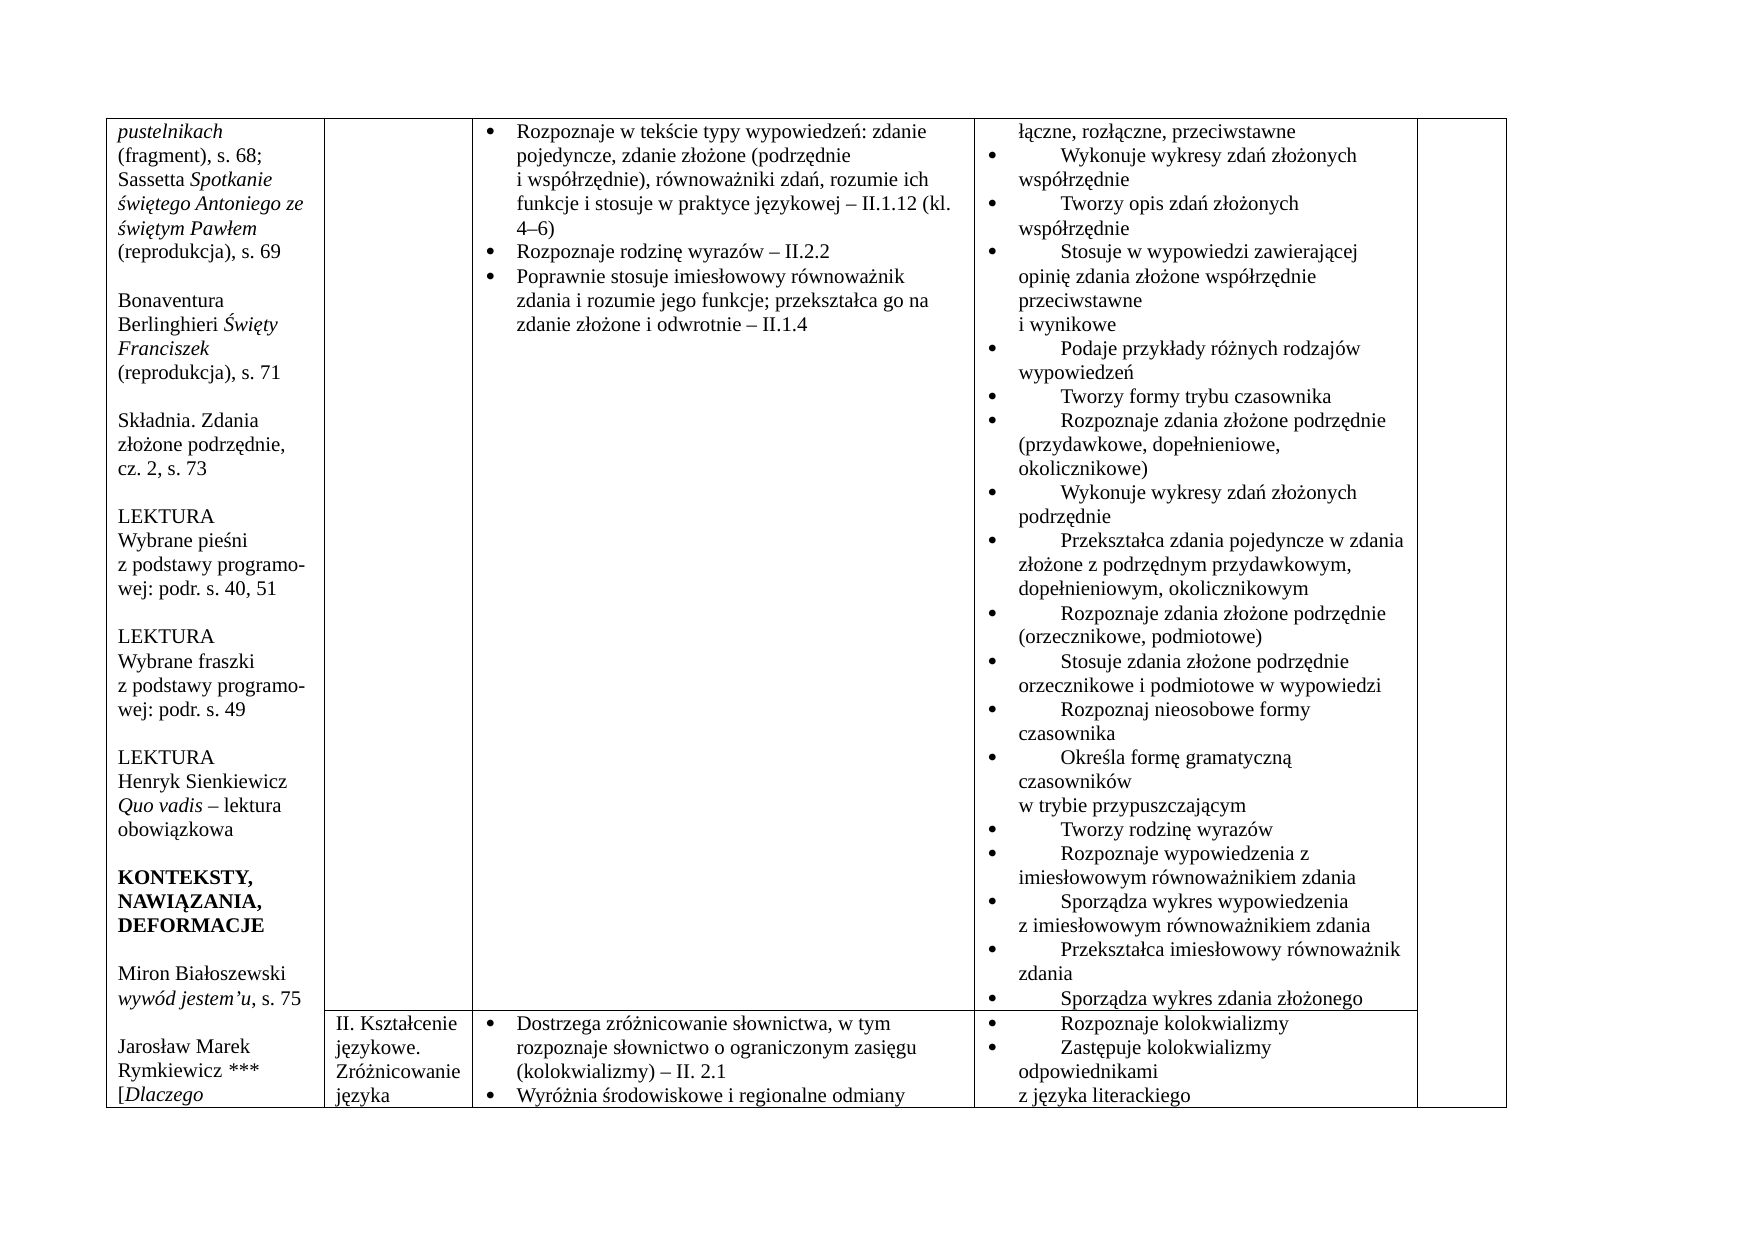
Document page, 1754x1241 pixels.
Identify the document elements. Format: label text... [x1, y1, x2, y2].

table_cell pustelnikach (fragment), s. 68; Sassetta Spotkanie świętego Antoniego ze świętym Pawłem (reprodukcja), s. 69 Bonaventura Berlinghieri Święty Franciszek (reprodukcja), s. 71 Składnia. Zdania złożone podrzędnie, cz. 2, s. 73 LEKTURA Wybrane pieśni z podstawy programo-wej: podr. s. 40, 51 LEKTURA Wybrane fraszki z podstawy programo-wej: podr. s. 49 LEKTURA Henryk Sienkiewicz Quo vadis – lektura obowiązkowa KONTEKSTY, NAWIĄZANIA, DEFORMACJE Miron Białoszewski wywód jestem’u, s. 75 Jarosław Marek Rymkiewicz *** [Dlaczego [107, 119, 324, 1107]
table_cell [325, 119, 472, 1009]
table_cell Dostrzega zróżnicowanie słownictwa, w tym rozpoznaje słownictwo o ograniczonym zasięgu (kolokwializmy) – II. 2.1 Wyróżnia środowiskowe i regionalne odmiany języka – II.2.5 Rozróżnia synonimy, rozumie ich funkcje w tekście i stosuje we własnych wypowiedziach – II.2.8 (kl. 4–6) [473, 1011, 974, 1107]
table_cell [1418, 119, 1506, 1107]
table_cell Rozpoznaje kolokwializmy Zastępuje kolokwializmy odpowiednikami z języka literackiego Podaje znaczenie kolokwializmu Określa funkcje kolokwializmów Eliminuje kolokwializmy z wypowiedzi Omawia różnice między gwarami a językiem ogólnopolskim Rozpoznaje wyrazy i sformułowania gwarowe Przekształca tekst z gwary na język ogólnopolski Stosuje synonimy, zachowując sens wypowiedzi [975, 1011, 1417, 1107]
table_cell Określa rodzaje wypowiedzeń w tekście Przekształca równoważniki zdań na zdania pojedyncze Przekształca zdania złożone w zdania pojedyncze Stosuje w wypowiedzi zdania złożone podrzędnie Posługuje się nazwami części mowy w nazywaniu uczuć, opisywaniu zjawisk Omawia zjawiska fonetyczne w wyrazach Rozpoznaje zdania złożone współrzędnie łączne, rozłączne, przeciwstawne Wykonuje wykresy zdań złożonych współrzędnie Tworzy opis zdań złożonych współrzędnie Stosuje w wypowiedzi zawierającej opinię zdania złożone współrzędnie przeciwstawne i wynikowe Podaje przykłady różnych rodzajów wypowiedzeń Tworzy formy trybu czasownika Rozpoznaje zdania złożone podrzędnie (przydawkowe, dopełnieniowe, okolicznikowe) Wykonuje wykresy zdań złożonych podrzędnie Przekształca zdania pojedyncze w zdania złożone z podrzędnym przydawkowym, dopełnieniowym, okolicznikowym Rozpoznaje zdania złożone podrzędnie (orzecznikowe, podmiotowe) Stosuje zdania złożone podrzędnie orzecznikowe i podmiotowe w wypowiedzi Rozpoznaj nieosobowe formy czasownika Określa formę gramatyczną czasowników w trybie przypuszczającym Tworzy rodzinę wyrazów Rozpoznaje wypowiedzenia z imiesłowowym równoważnikiem zdania Sporządza wykres wypowiedzenia z imiesłowowym równoważnikiem zdania Przekształca imiesłowowy równoważnik zdania Sporządza wykres zdania złożonego [975, 119, 1417, 1009]
table_cell Rozpoznaje w wypowiedziach części mowy […] i określa ich funkcje w tekście – II.1.1 (kl. 4–6) Rozumie mechanizm upodobnień fonetycznych, uproszczeń grup spółgłoskowych i utraty dźwięczności w wygłosie – II.1.1 Rozumie rozbieżności między mową a pismem – II.1.1 Rozpoznaje bezosobowe formy czasownika zakończone na -no, -to – II.1.3 (kl. 4–6) Rozpoznaje formy liczby, osoby, czasu, trybu i rodzaju gramatycznego odpowiednio: czasownika oraz określa ich funkcje w tekście – II.1.4 (kl. 4–6) Rozpoznaje w tekście typy wypowiedzeń: zdanie pojedyncze, zdanie złożone (podrzędnie i współrzędnie), równoważniki zdań, rozumie ich funkcje i stosuje w praktyce językowej – II.1.12 (kl. 4–6) Rozpoznaje rodzinę wyrazów – II.2.2 Poprawnie stosuje imiesłowowy równoważnik zdania i rozumie jego funkcje; przekształca go na zdanie złożone i odwrotnie – II.1.4 [473, 119, 974, 1009]
table_cell II. Kształcenie językowe. Zróżnicowanie języka [325, 1011, 472, 1107]
